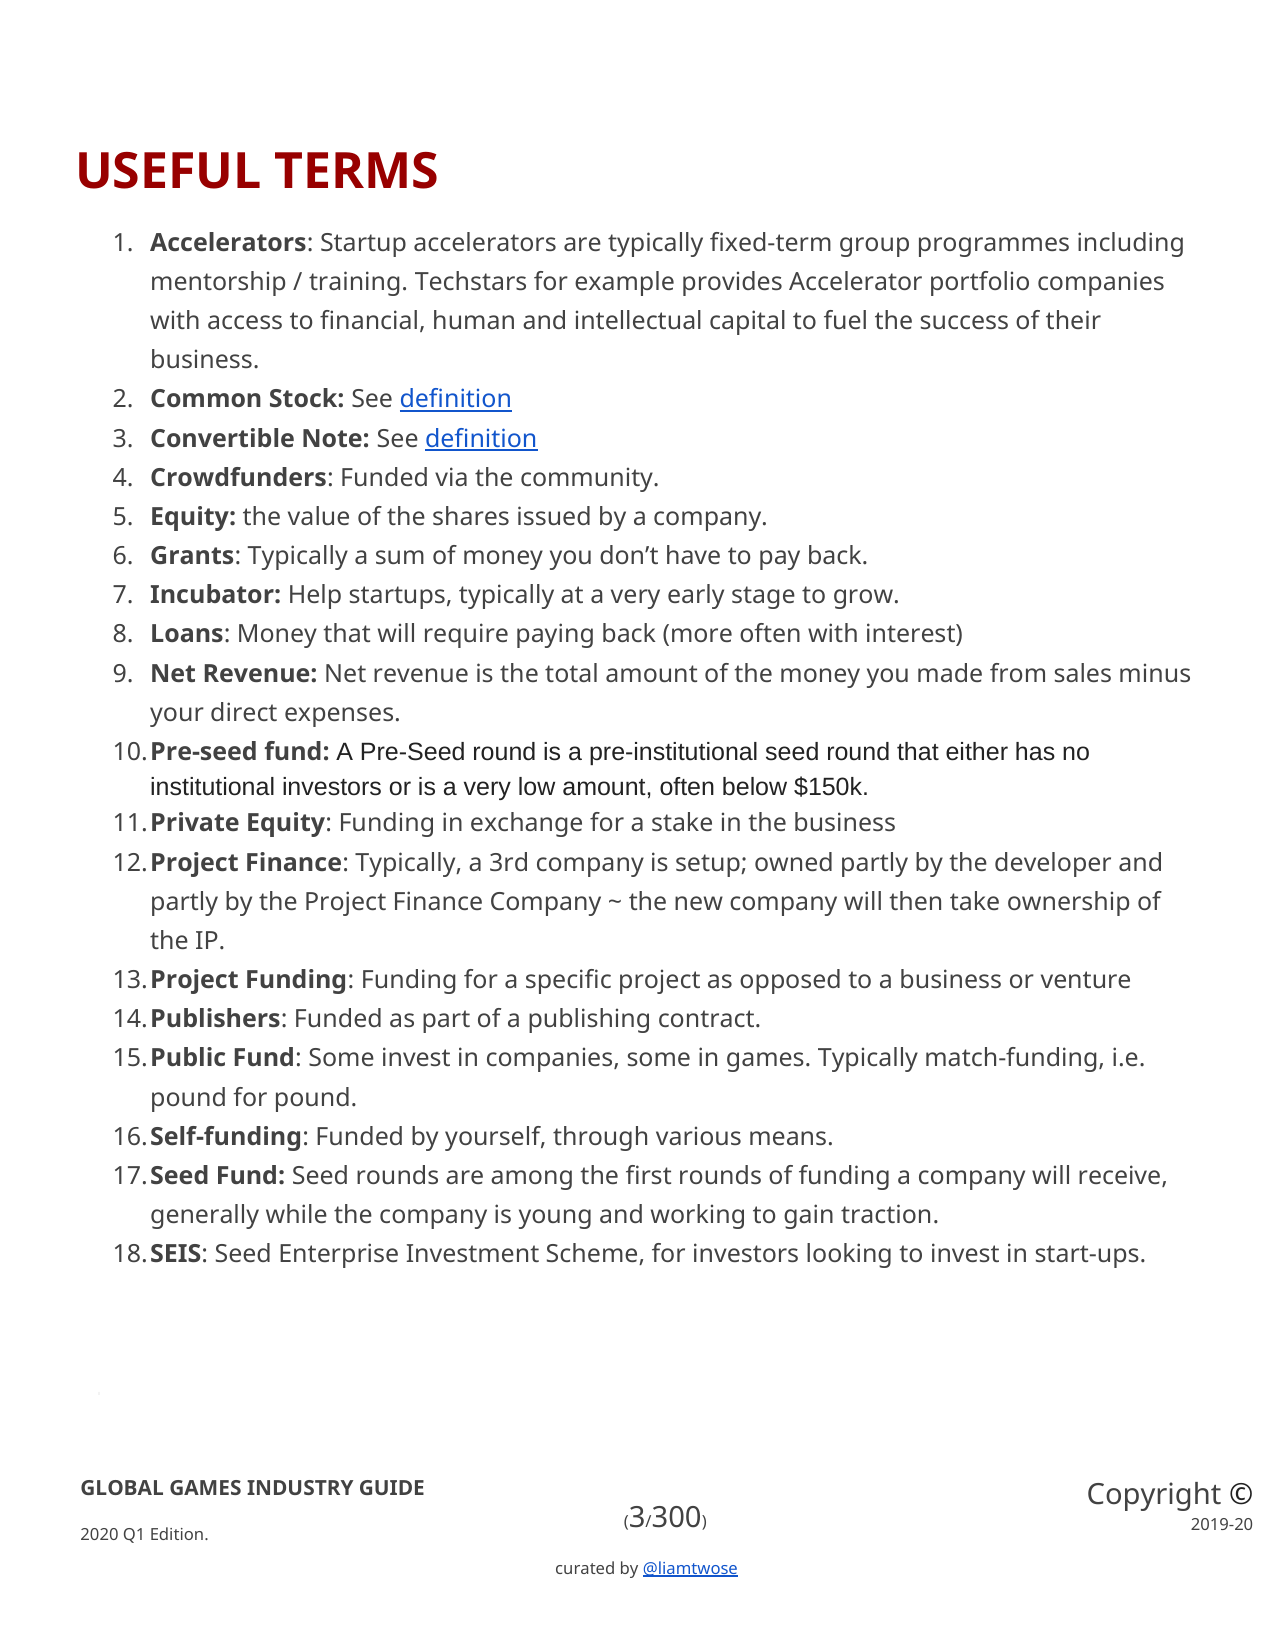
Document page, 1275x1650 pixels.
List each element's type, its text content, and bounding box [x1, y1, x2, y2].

list Net Revenue: Net revenue is the total amount of the money you made from sales minus your direct expenses. [112, 655, 1200, 728]
list Private Equity: Funding in exchange for a stake in the business [112, 805, 1200, 839]
list Project Finance: Typically, a 3rd company is setup; owned partly by the developer and partly by the Project Finance Company ~ the new company will then take ownership of the IP. [112, 844, 1200, 957]
list Pre-seed fund: A Pre-Seed round is a pre-institutional seed round that either has no institutional investors or is a very low amount, often below $150k. [112, 734, 1200, 801]
list Convertible Note: See definition [112, 420, 1200, 454]
list Common Stock: See definition [112, 381, 1200, 415]
subtitle USEFUL TERMS [75, 136, 1200, 204]
list Accelerators: Startup accelerators are typically fixed-term group programmes including mentorship / training. Techstars for example provides Accelerator portfolio companies with access to financial, human and intellectual capital to fuel the success of their business. [112, 224, 1200, 376]
list Equity: the value of the shares issued by a company. [112, 499, 1200, 533]
list Publishers: Funded as part of a publishing contract. [112, 1001, 1200, 1035]
list Incubator: Help startups, typically at a very early stage to grow. [112, 577, 1200, 611]
list SEIS: Seed Enterprise Investment Scheme, for investors looking to invest in start-ups. [112, 1236, 1200, 1270]
list Project Funding: Funding for a specific project as opposed to a business or venture [112, 962, 1200, 996]
list Crowdfunders: Funded via the community. [112, 459, 1200, 493]
list Self-funding: Funded by yourself, through various means. [112, 1118, 1200, 1152]
list Seed Fund: Seed rounds are among the first rounds of funding a company will receive, generally while the company is young and working to gain traction. [112, 1157, 1200, 1231]
list Grants: Typically a sum of money you don’t have to pay back. [112, 538, 1200, 572]
list Loans: Money that will require paying back (more often with interest) [112, 616, 1200, 650]
list Public Fund: Some invest in companies, some in games. Typically match-funding, i.e. pound for pound. [112, 1040, 1200, 1113]
